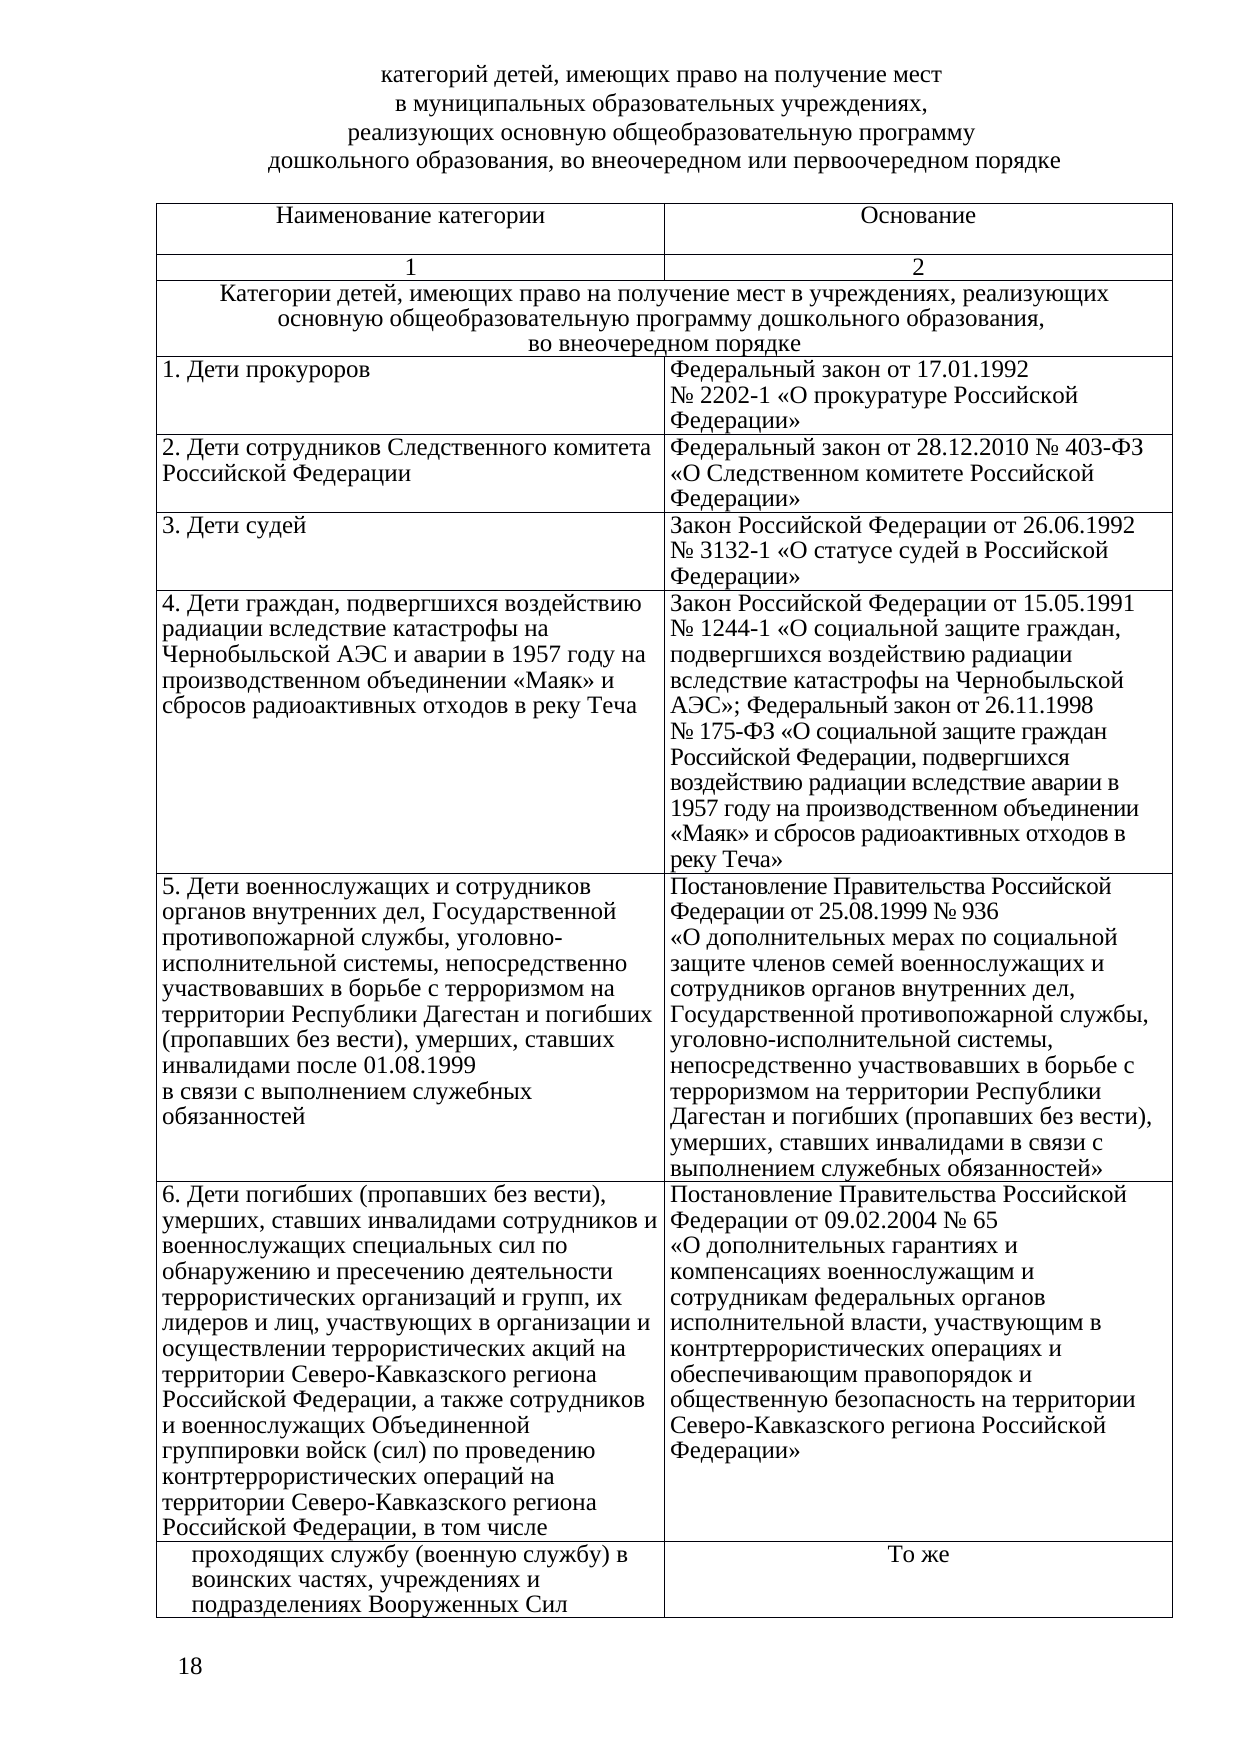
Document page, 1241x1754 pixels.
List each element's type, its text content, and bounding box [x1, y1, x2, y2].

table_cell То же [665, 1542, 1172, 1617]
table_cell 5. Дети военнослужащих и сотрудников органов внутренних дел, Государственной противопожарной службы, уголовно-исполнительной системы, непосредственно участвовавших в борьбе с терроризмом на территории Республики Дагестан и погибших (пропавших без вести), умерших, ставших инвалидами после 01.08.1999 в связи с выполнением служебных обязанностей [157, 874, 664, 1181]
table_cell Федеральный закон от 28.12.2010 № 403-ФЗ «О Следственном комитете Российской Федерации» [665, 435, 1172, 512]
table_cell 4. Дети граждан, подвергшихся воздействию радиации вследствие катастрофы на Чернобыльской АЭС и аварии в 1957 году на производственном объединении «Маяк» и сбросов радиоактивных отходов в реку Теча [157, 591, 664, 873]
table_cell 2 [665, 255, 1172, 280]
table_header Наименование категории [157, 204, 664, 254]
table_cell 1 [157, 255, 664, 280]
table_cell Федеральный закон от 17.01.1992 № 2202-1 «О прокуратуре Российской Федерации» [665, 357, 1172, 434]
table_cell Закон Российской Федерации от 26.06.1992 № 3132-1 «О статусе судей в Российской Федерации» [665, 513, 1172, 590]
table_cell Категории детей, имеющих право на получение мест в учреждениях, реализующих основную общеобразовательную программу дошкольного образования, во внеочередном порядке [157, 281, 1172, 356]
table_cell 6. Дети погибших (пропавших без вести), умерших, ставших инвалидами сотрудников и военнослужащих специальных сил по обнаружению и пресечению деятельности террористических организаций и групп, их лидеров и лиц, участвующих в организации и осуществлении террористических акций на территории Северо-Кавказского региона Российской Федерации, а также сотрудников и военнослужащих Объединенной группировки войск (сил) по проведению контртеррористических операций на территории Северо-Кавказского региона Российской Федерации, в том числе [157, 1182, 664, 1541]
table_cell проходящих службу (военную службу) в воинских частях, учреждениях и подразделениях Вооруженных Сил [157, 1542, 664, 1617]
text категорий детей, имеющих право на получение мест в муниципальных образовательных учреждениях, реализующих основную общеобразовательную программу дошкольного образования, во внеочередном или первоочередном порядке [177, 59, 1152, 174]
table_cell Постановление Правительства Российской Федерации от 09.02.2004 № 65 «О дополнительных гарантиях и компенсациях военнослужащим и сотрудникам федеральных органов исполнительной власти, участвующим в контртеррористических операциях и обеспечивающим правопорядок и общественную безопасность на территории Северо-Кавказского региона Российской Федерации» [665, 1182, 1172, 1541]
table_cell Закон Российской Федерации от 15.05.1991 № 1244-1 «О социальной защите граждан, подвергшихся воздействию радиации вследствие катастрофы на Чернобыльской АЭС»; Федеральный закон от 26.11.1998 № 175-ФЗ «О социальной защите граждан Российской Федерации, подвергшихся воздействию радиации вследствие аварии в 1957 году на производственном объединении «Маяк» и сбросов радиоактивных отходов в реку Теча» [665, 591, 1172, 873]
table_header Основание [665, 204, 1172, 254]
table_cell Постановление Правительства Российской Федерации от 25.08.1999 № 936 «О дополнительных мерах по социальной защите членов семей военнослужащих и сотрудников органов внутренних дел, Государственной противопожарной службы, уголовно-исполнительной системы, непосредственно участвовавших в борьбе с терроризмом на территории Республики Дагестан и погибших (пропавших без вести), умерших, ставших инвалидами в связи с выполнением служебных обязанностей» [665, 874, 1172, 1181]
table_cell 2. Дети сотрудников Следственного комитета Российской Федерации [157, 435, 664, 512]
table_cell 1. Дети прокуроров [157, 357, 664, 434]
table_cell 3. Дети судей [157, 513, 664, 590]
